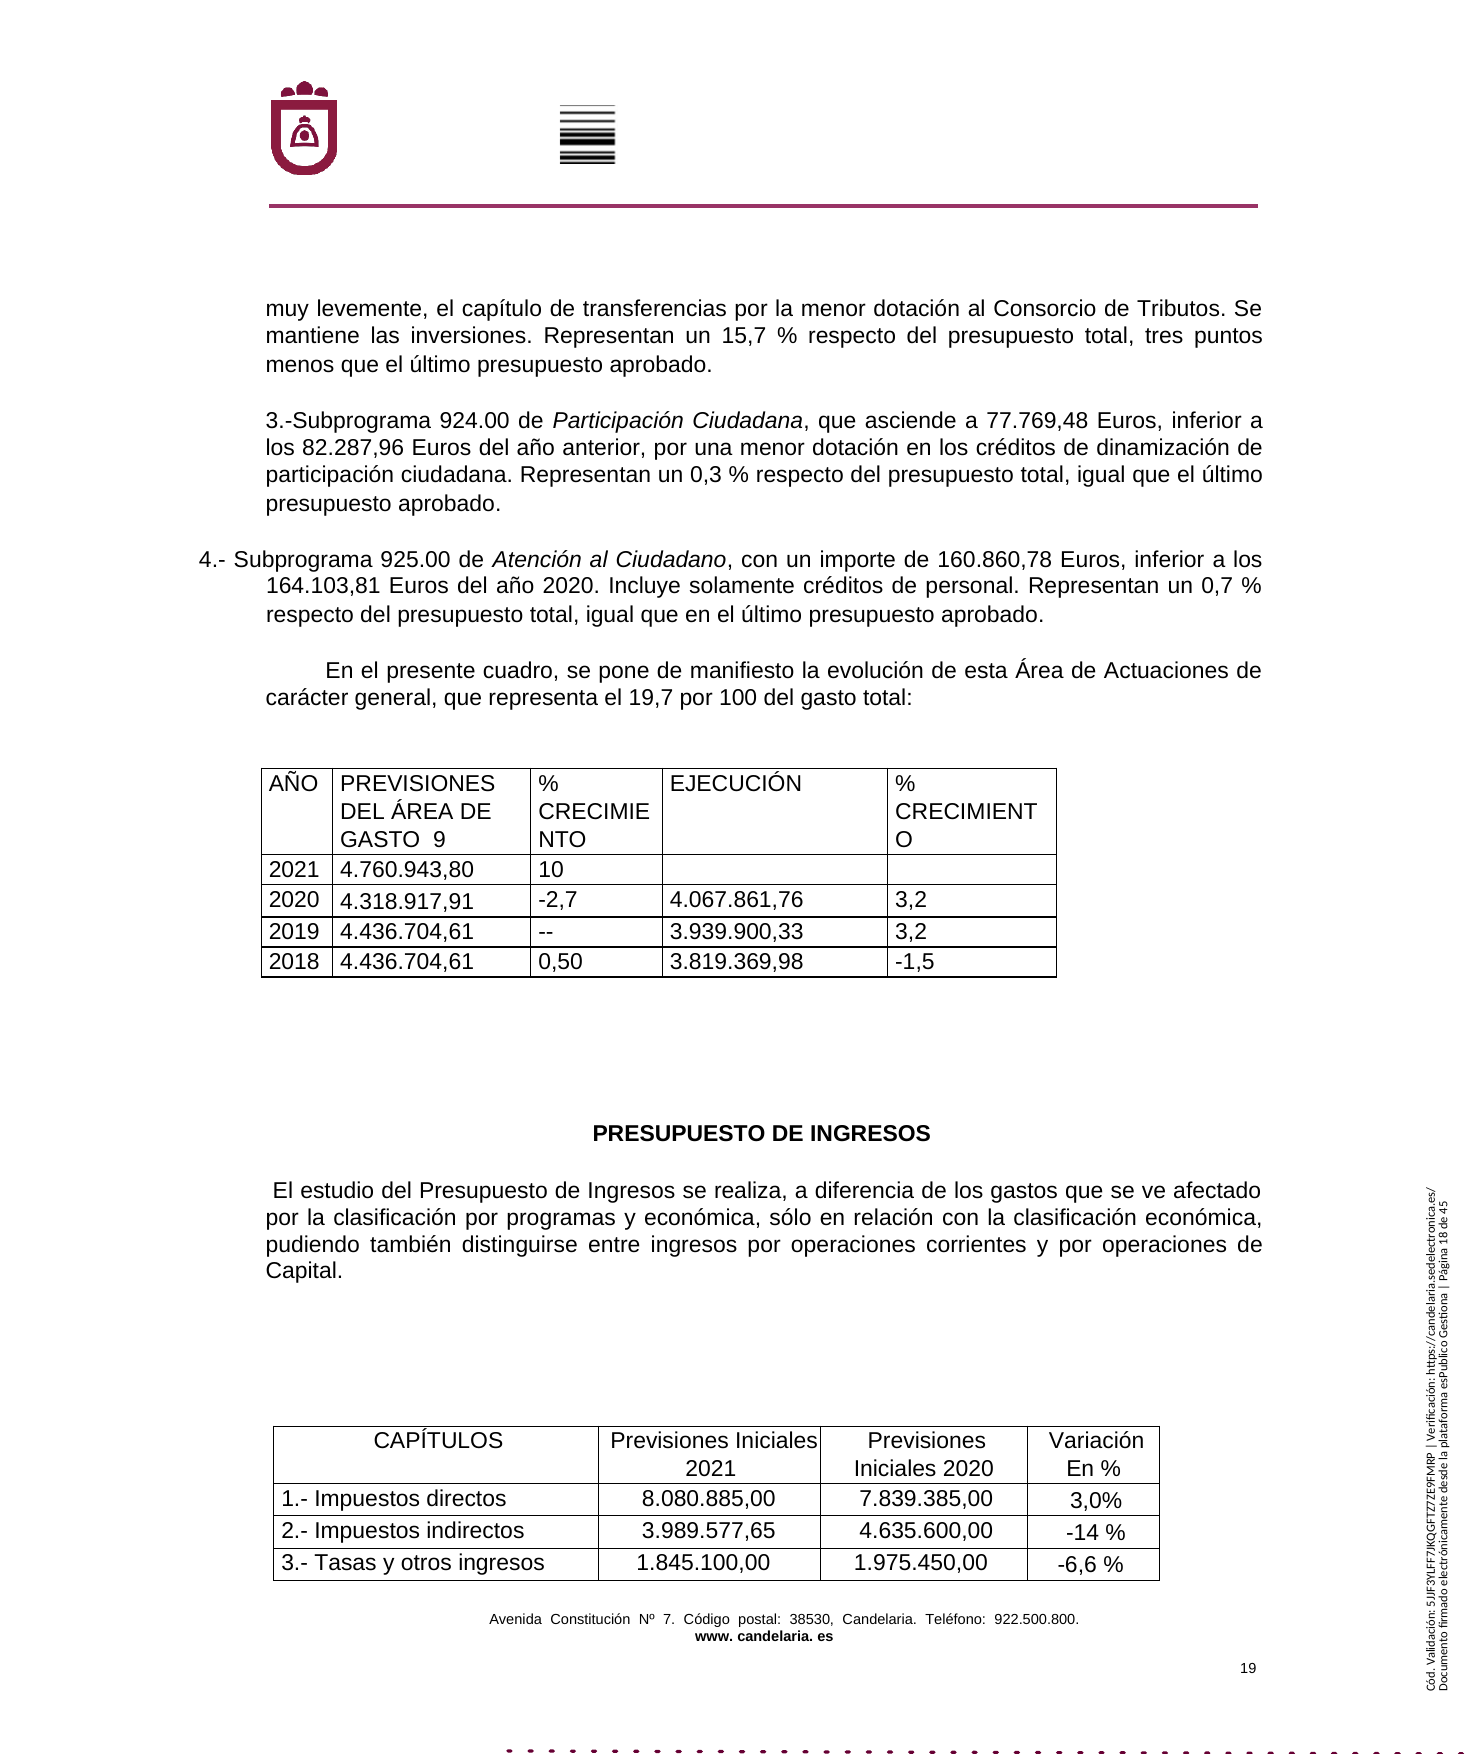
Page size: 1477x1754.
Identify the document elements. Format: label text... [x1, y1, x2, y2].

table_cell 3,2 [888, 885, 1056, 916]
table_cell 3.989.577,65 [599, 1516, 820, 1547]
table_cell 4.318.917,91 [333, 885, 530, 916]
table_cell [663, 855, 887, 884]
table_header Previsiones Iniciales 2021 [599, 1427, 820, 1483]
table_cell 2020 [262, 885, 332, 916]
table_cell 2021 [262, 855, 332, 884]
table_cell 2019 [262, 918, 332, 946]
table_cell 1.975.450,00 [821, 1549, 1027, 1579]
table_cell 2018 [262, 948, 332, 976]
table_cell 3.- Tasas y otros ingresos [274, 1549, 598, 1579]
text muy levemente, el capítulo de transferencias por la menor dotación al Consorcio de Tributos. Se mantiene las inversiones. Representan un 15,7 % respecto del presupuesto total, tres puntos menos que el último presupuesto aprobado. [265, 295, 1263, 378]
table_cell -1,5 [888, 948, 1056, 976]
table_cell 3.819.369,98 [663, 948, 887, 976]
text 4.- Subprograma 925.00 de Atención al Ciudadano, con un importe de 160.860,78 Euros, inferior a los 164.103,81 Euros del año 2020. Incluye solamente créditos de personal. Representan un 0,7 % respecto del presupuesto total, igual que en el último presupuesto aprobado. [191, 546, 1263, 628]
table_cell 4.760.943,80 [333, 855, 530, 884]
text El estudio del Presupuesto de Ingresos se realiza, a diferencia de los gastos que se ve afectado por la clasificación por programas y económica, sólo en relación con la clasificación económica, pudiendo también distinguirse entre ingresos por operaciones corrientes y por operaciones de Capital. [265, 1177, 1263, 1284]
table_header EJECUCIÓN [663, 769, 887, 854]
table_header AÑO [262, 769, 332, 854]
table_cell 3,0% [1028, 1484, 1159, 1515]
table_header % CRECIMIE NTO [531, 769, 662, 854]
text 3.-Subprograma 924.00 de Participación Ciudadana, que asciende a 77.769,48 Euros, inferior a los 82.287,96 Euros del año anterior, por una menor dotación en los créditos de dinamización de participación ciudadana. Representan un 0,3 % respecto del presupuesto total, igual que el último presupuesto aprobado. [265, 407, 1263, 516]
table_cell 10 [531, 855, 662, 884]
table_cell -2,7 [531, 885, 662, 916]
table_cell -14 % [1028, 1516, 1159, 1547]
table_cell 4.436.704,61 [333, 918, 530, 946]
table_header Previsiones Iniciales 2020 [821, 1427, 1027, 1483]
table_cell 8.080.885,00 [599, 1484, 820, 1515]
table_header % CRECIMIENT O [888, 769, 1056, 854]
table_cell 2.- Impuestos indirectos [274, 1516, 598, 1547]
table_cell -6,6 % [1028, 1549, 1159, 1579]
table_cell -- [531, 918, 662, 946]
table_header CAPÍTULOS [274, 1427, 598, 1483]
table_cell 4.067.861,76 [663, 885, 887, 916]
table_cell 0,50 [531, 948, 662, 976]
table_cell 4.436.704,61 [333, 948, 530, 976]
table_cell [888, 855, 1056, 884]
table_cell 4.635.600,00 [821, 1516, 1027, 1547]
table_cell 7.839.385,00 [821, 1484, 1027, 1515]
table_cell 1.- Impuestos directos [274, 1484, 598, 1515]
text En el presente cuadro, se pone de manifiesto la evolución de esta Área de Actuaciones de carácter general, que representa el 19,7 por 100 del gasto total: [265, 657, 1263, 710]
table_header PREVISIONES DEL ÁREA DE GASTO 9 [333, 769, 530, 854]
table_cell 3.939.900,33 [663, 918, 887, 946]
subtitle PRESUPUESTO DE INGRESOS [261, 1118, 1269, 1147]
table_header Variación En % [1028, 1427, 1159, 1483]
table_cell 3,2 [888, 918, 1056, 946]
table_cell 1.845.100,00 [599, 1549, 820, 1579]
